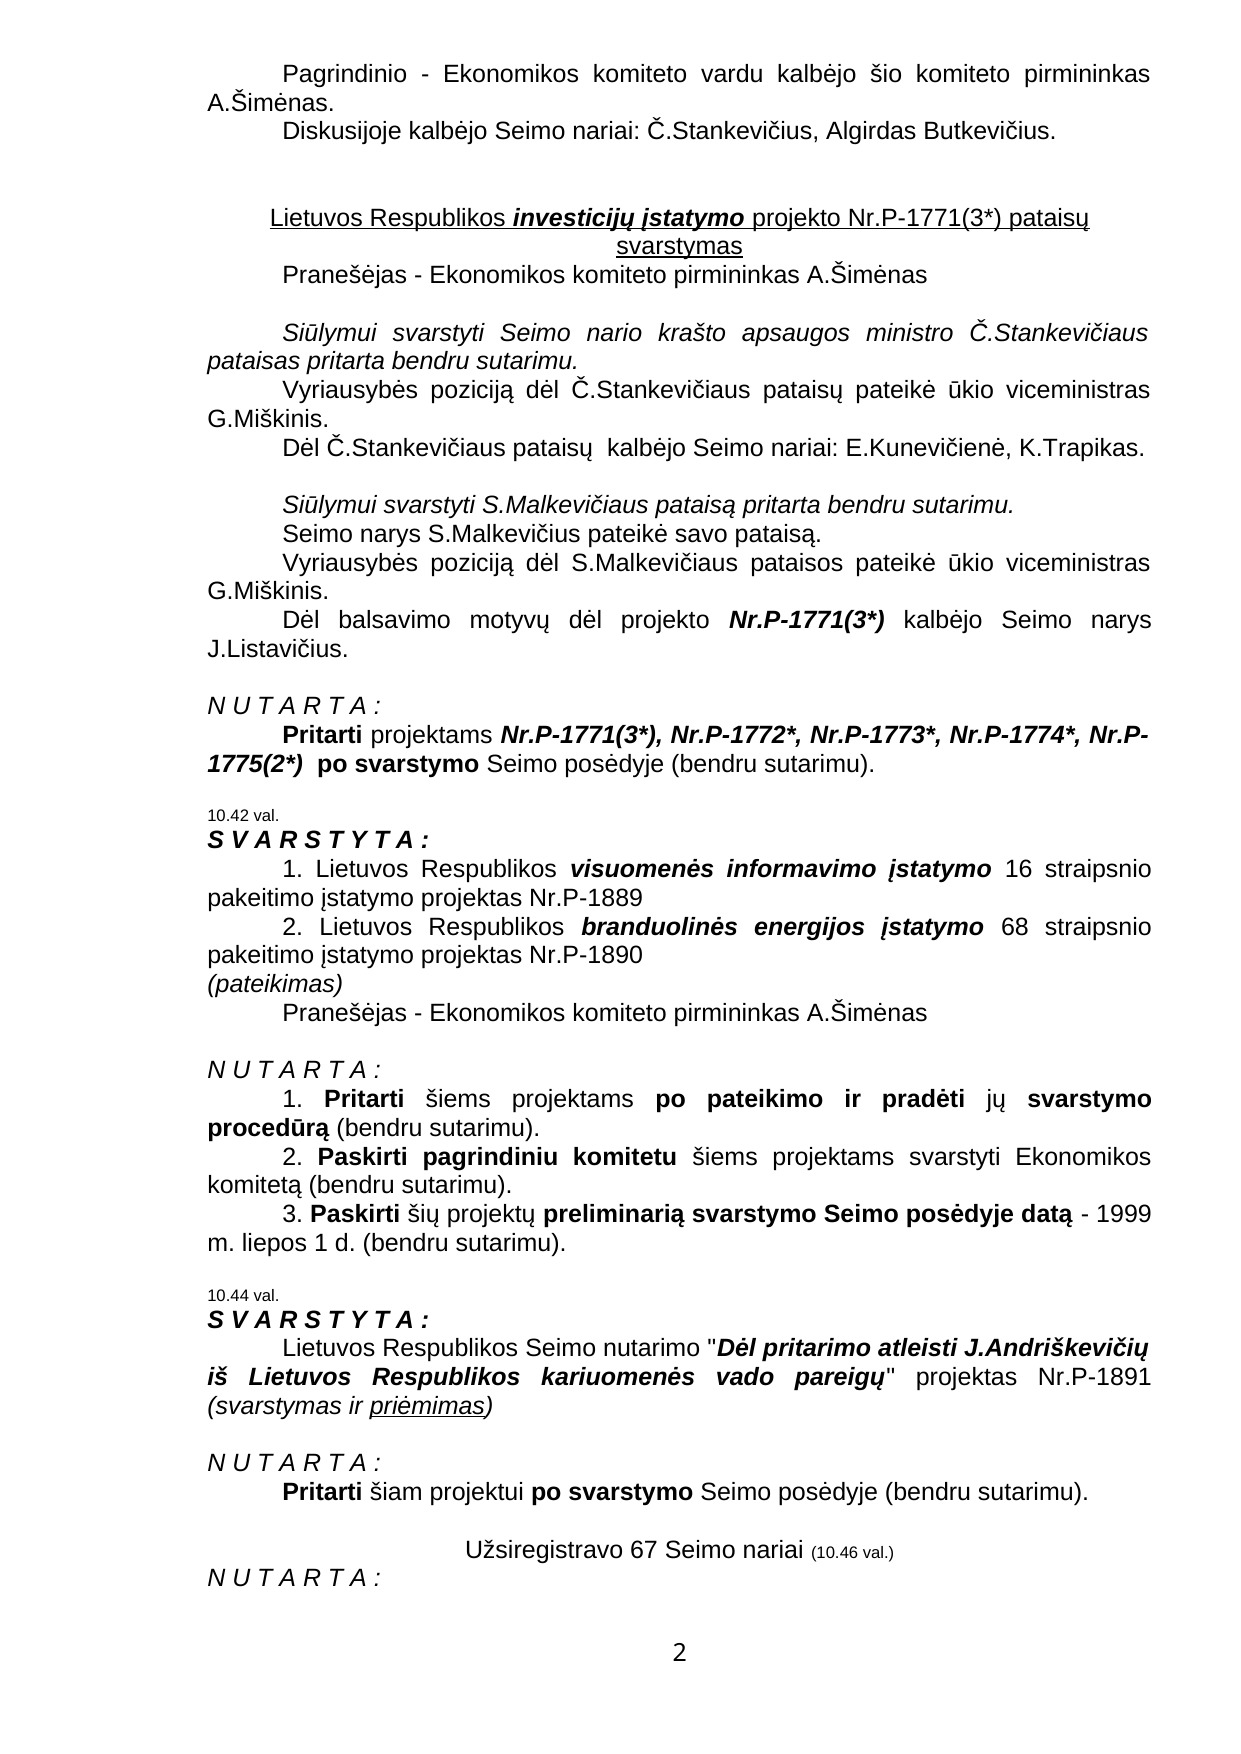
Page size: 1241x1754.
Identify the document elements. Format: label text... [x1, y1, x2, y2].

text 10.42 val. [207, 806, 1152, 825]
text N U T A R T A : [207, 1055, 1152, 1084]
text Lietuvos Respublikos Seimo nutarimo "Dėl pritarimo atleisti J.Andriškevičių iš Lietuvos Respublikos kariuomenės vado pareigų" projektas Nr.P-1891 (svarstymas ir priėmimas) [207, 1333, 1152, 1419]
text Diskusijoje kalbėjo Seimo nariai: Č.Stankevičius, Algirdas Butkevičius. [207, 116, 1152, 145]
text N U T A R T A : [207, 1448, 1152, 1477]
text (pateikimas) [207, 969, 1152, 998]
text Pranešėjas - Ekonomikos komiteto pirmininkas A.Šimėnas [207, 998, 1152, 1027]
text 2. Lietuvos Respublikos branduolinės energijos įstatymo 68 straipsnio pakeitimo įstatymo projektas Nr.P-1890 [207, 912, 1152, 969]
text 1. Pritarti šiems projektams po pateikimo ir pradėti jų svarstymo procedūrą (bendru sutarimu). [207, 1084, 1152, 1142]
text N U T A R T A : [207, 1563, 1152, 1592]
text Siūlymui svarstyti S.Malkevičiaus pataisą pritarta bendru sutarimu. [207, 490, 1152, 519]
text S V A R S T Y T A : [207, 1304, 1152, 1333]
text N U T A R T A : [207, 691, 1152, 720]
text Seimo narys S.Malkevičius pateikė savo pataisą. [207, 519, 1152, 547]
text 2. Paskirti pagrindiniu komitetu šiems projektams svarstyti Ekonomikos komitetą (bendru sutarimu). [207, 1142, 1152, 1199]
text Vyriausybės poziciją dėl Č.Stankevičiaus pataisų pateikė ūkio viceministras G.Miškinis. [207, 375, 1152, 432]
text Dėl Č.Stankevičiaus pataisų kalbėjo Seimo nariai: E.Kunevičienė, K.Trapikas. [207, 432, 1152, 461]
text Pritarti projektams Nr.P-1771(3*), Nr.P-1772*, Nr.P-1773*, Nr.P-1774*, Nr.P-1775(2*) po svarstymo Seimo posėdyje (bendru sutarimu). [207, 720, 1152, 777]
text 10.44 val. [207, 1285, 1152, 1304]
text Dėl balsavimo motyvų dėl projekto Nr.P-1771(3*) kalbėjo Seimo narys J.Listavičius. [207, 605, 1152, 662]
text Pagrindinio - Ekonomikos komiteto vardu kalbėjo šio komiteto pirmininkas A.Šimėnas. [207, 59, 1152, 116]
text Vyriausybės poziciją dėl S.Malkevičiaus pataisos pateikė ūkio viceministras G.Miškinis. [207, 547, 1152, 605]
text Pritarti šiam projektui po svarstymo Seimo posėdyje (bendru sutarimu). [207, 1477, 1152, 1506]
text 3. Paskirti šių projektų preliminarią svarstymo Seimo posėdyje datą - 1999 m. liepos 1 d. (bendru sutarimu). [207, 1199, 1152, 1257]
text 1. Lietuvos Respublikos visuomenės informavimo įstatymo 16 straipsnio pakeitimo įstatymo projektas Nr.P-1889 [207, 854, 1152, 912]
text Pranešėjas - Ekonomikos komiteto pirmininkas A.Šimėnas [207, 260, 1152, 289]
text Siūlymui svarstyti Seimo nario krašto apsaugos ministro Č.Stankevičiaus pataisas pritarta bendru sutarimu. [207, 317, 1152, 375]
text Lietuvos Respublikos investicijų įstatymo projekto Nr.P-1771(3*) pataisų svarstymas [207, 202, 1152, 260]
text S V A R S T Y T A : [207, 825, 1152, 854]
text Užsiregistravo 67 Seimo nariai (10.46 val.) [207, 1534, 1152, 1563]
